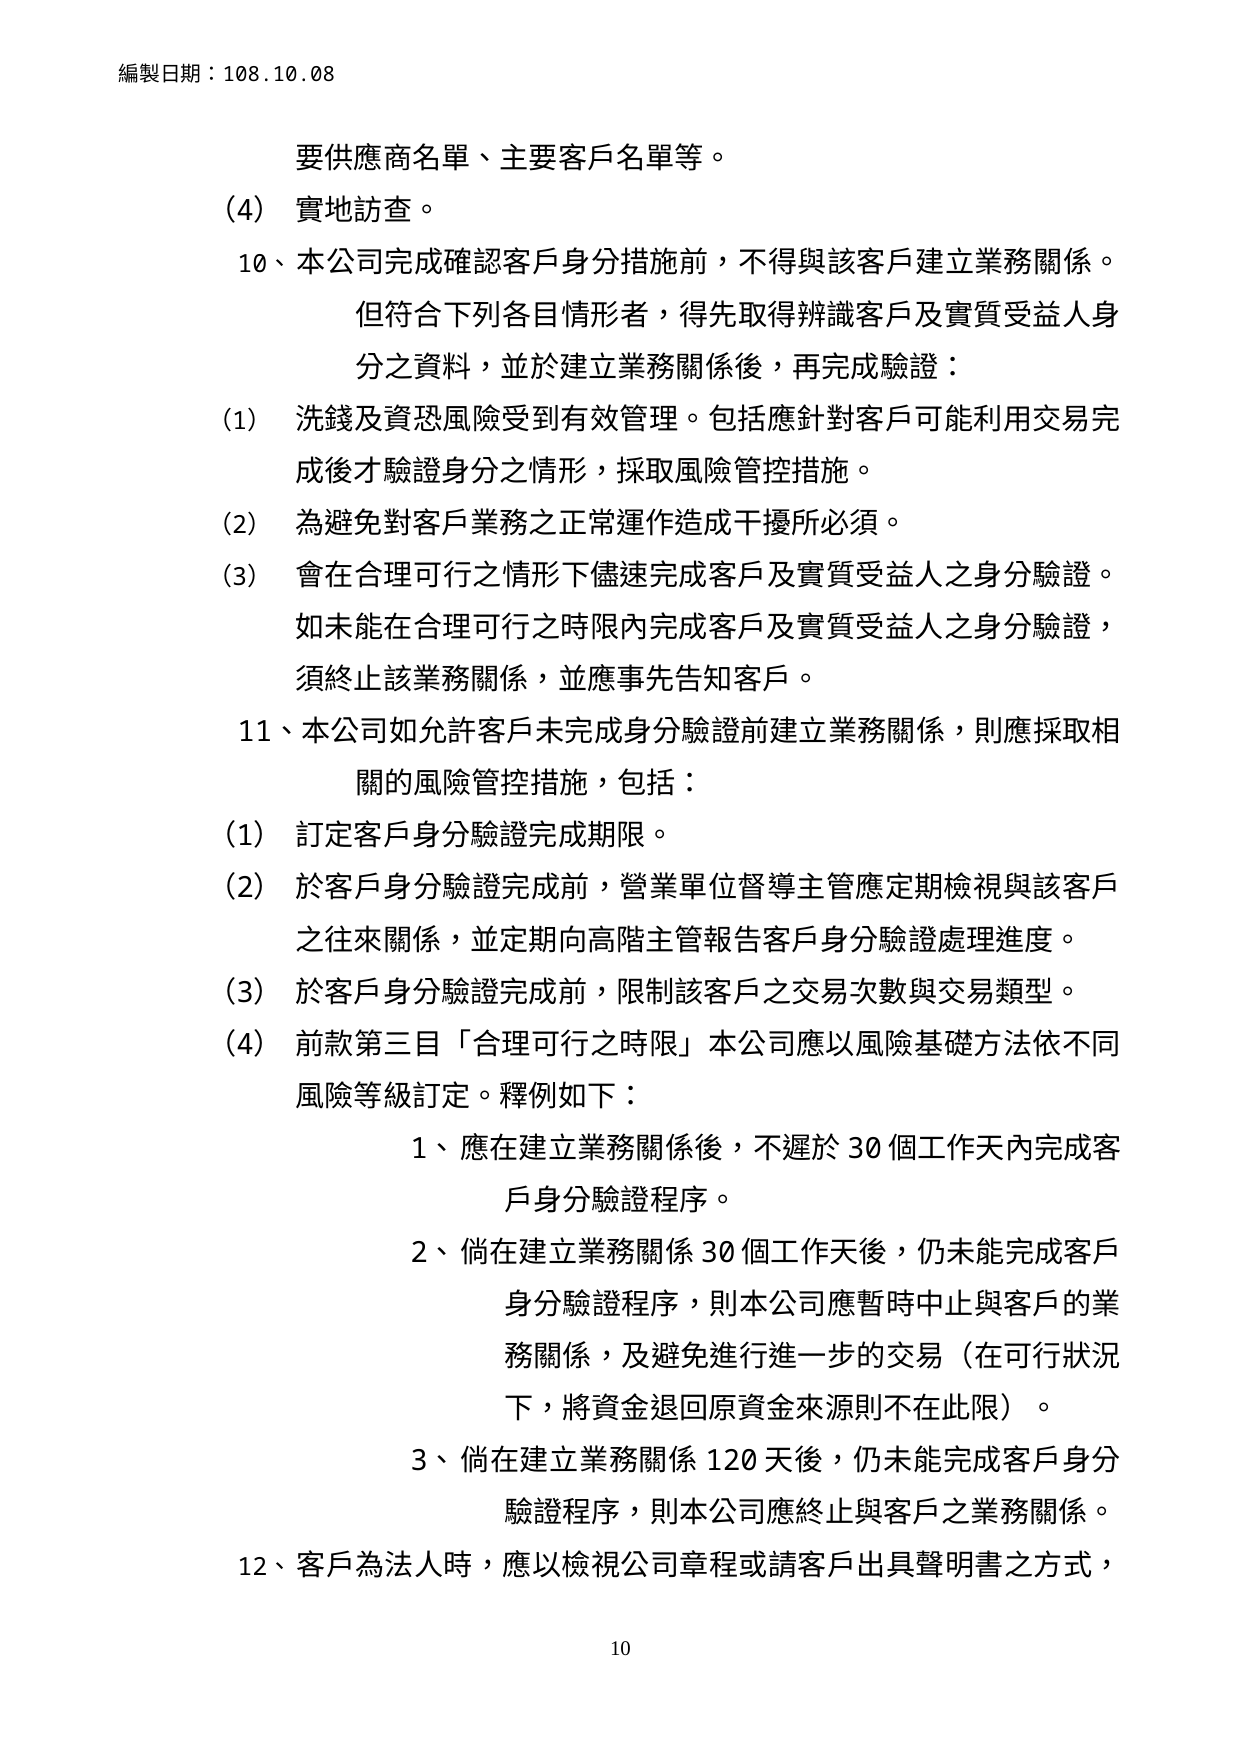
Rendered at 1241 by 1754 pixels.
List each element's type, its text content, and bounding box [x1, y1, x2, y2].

list 倘在建立業務關係30個工作天後，仍未能完成客戶身分驗證程序，則本公司應暫時中止與客戶的業務關係，及避免進行進一步的交易（在可行狀況下，將資金退回原資金來源則不在此限）。 [410, 1221, 1122, 1429]
list 於客戶身分驗證完成前，營業單位督導主管應定期檢視與該客戶之往來關係，並定期向高階主管報告客戶身分驗證處理進度。 [207, 856, 1122, 960]
list 前款第三目「合理可行之時限」本公司應以風險基礎方法依不同風險等級訂定。釋例如下： [207, 1012, 1122, 1117]
list 洗錢及資恐風險受到有效管理。包括應針對客戶可能利用交易完成後才驗證身分之情形，採取風險管控措施。 [207, 387, 1122, 492]
list 為避免對客戶業務之正常運作造成干擾所必須。 [207, 492, 1122, 544]
list 應在建立業務關係後，不遲於30個工作天內完成客戶身分驗證程序。 [410, 1117, 1122, 1221]
list 會在合理可行之情形下儘速完成客戶及實質受益人之身分驗證。如未能在合理可行之時限內完成客戶及實質受益人之身分驗證，須終止該業務關係，並應事先告知客戶。 [207, 544, 1122, 700]
list 客戶為法人時，應以檢視公司章程或請客戶出具聲明書之方式， [237, 1533, 1122, 1585]
list 倘在建立業務關係120天後，仍未能完成客戶身分驗證程序，則本公司應終止與客戶之業務關係。 [410, 1429, 1122, 1533]
list 於客戶身分驗證完成前，限制該客戶之交易次數與交易類型。 [207, 960, 1122, 1012]
list 訂定客戶身分驗證完成期限。 [207, 804, 1122, 856]
list 本公司完成確認客戶身分措施前，不得與該客戶建立業務關係。但符合下列各目情形者，得先取得辨識客戶及實質受益人身分之資料，並於建立業務關係後，再完成驗證： [237, 231, 1122, 387]
list 實地訪查。 [207, 179, 1122, 231]
list 本公司如允許客戶未完成身分驗證前建立業務關係，則應採取相關的風險管控措施，包括： [237, 700, 1122, 804]
list 要供應商名單、主要客戶名單等。 [207, 127, 1122, 179]
